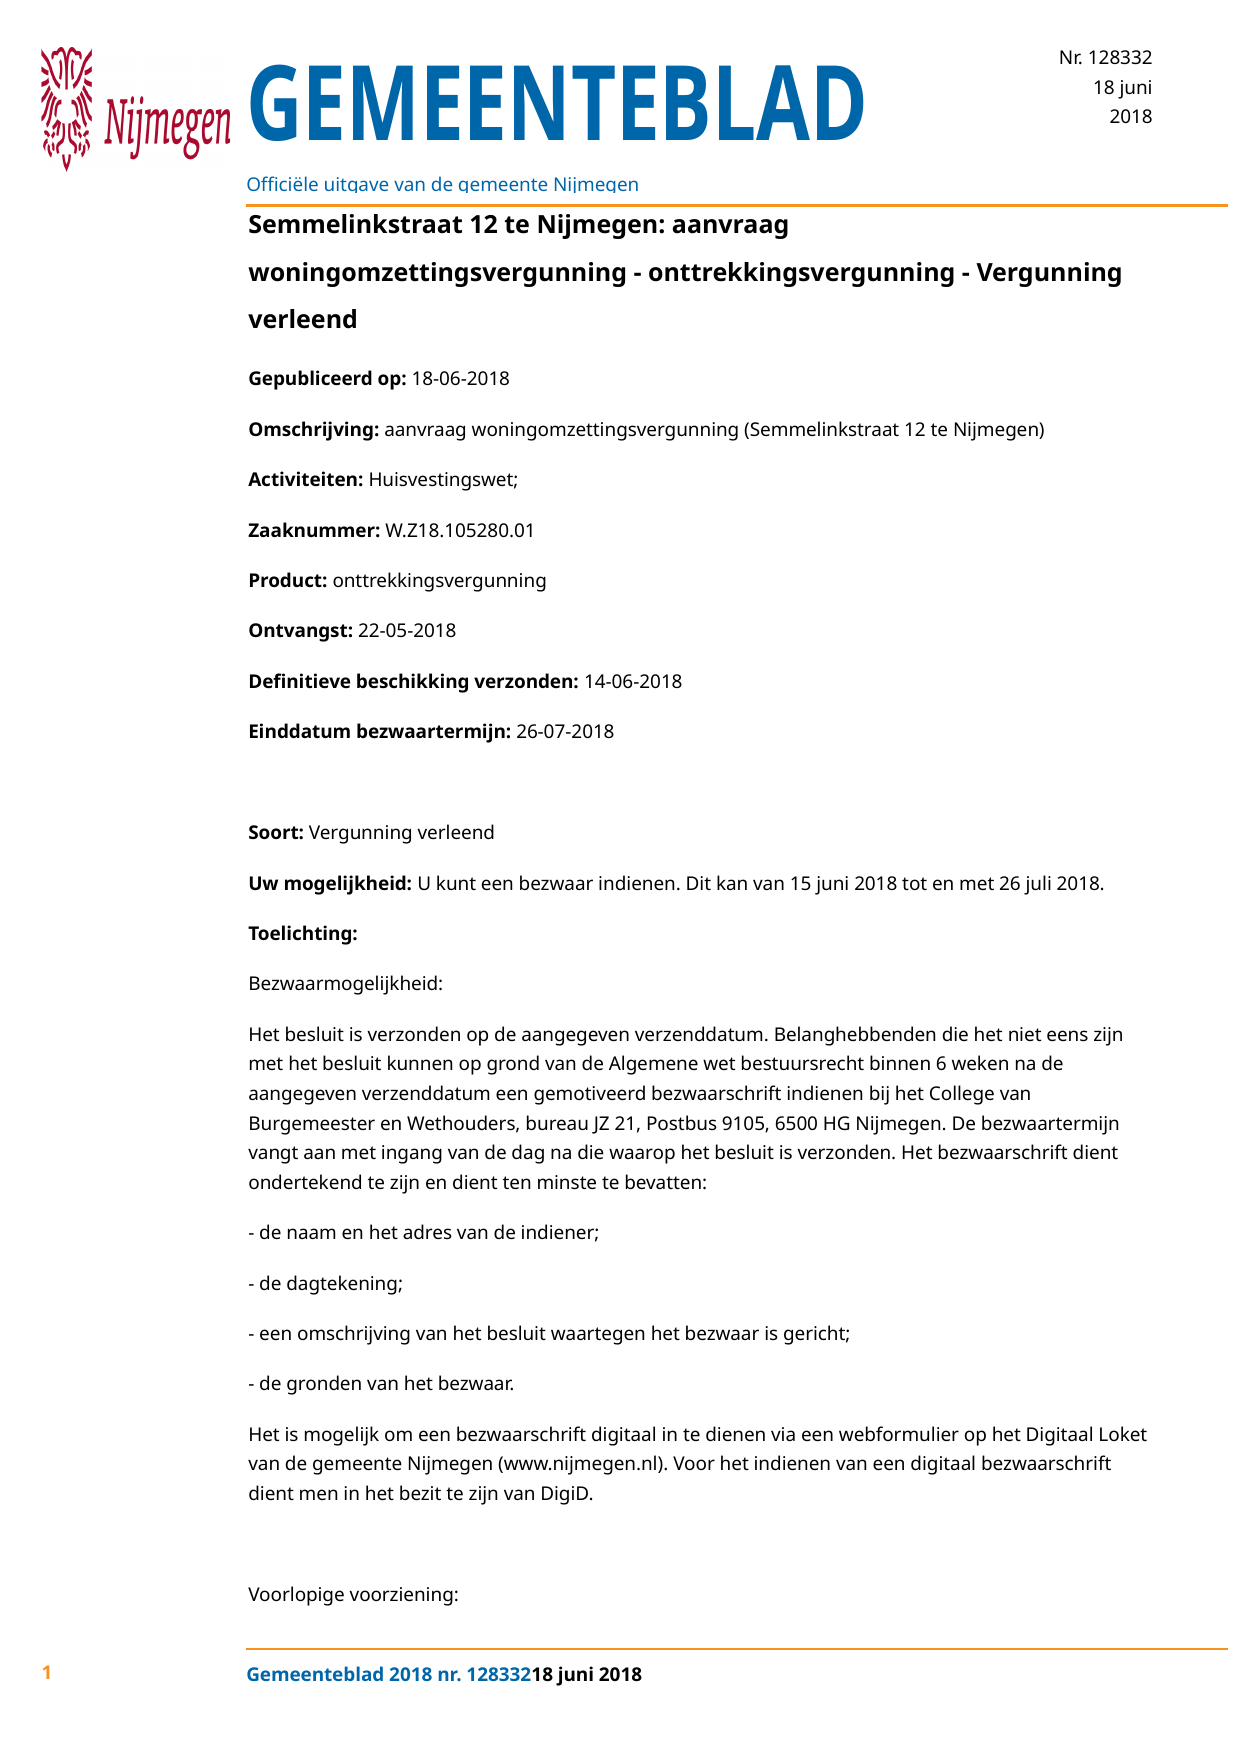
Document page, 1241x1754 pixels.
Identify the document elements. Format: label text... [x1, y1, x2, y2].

text - de gronden van het bezwaar. [248, 1371, 1152, 1396]
text Omschrijving: aanvraag woningomzettingsvergunning (Semmelinkstraat 12 te Nijmegen) [248, 416, 1152, 442]
text Toelichting: [248, 920, 1152, 946]
text Zaaknummer: W.Z18.105280.01 [248, 517, 1152, 542]
text Het is mogelijk om een bezwaarschrift digitaal in te dienen via een webformulier op het Digitaal Loket van de gemeente Nijmegen (www.nijmegen.nl). Voor het indienen van een digitaal bezwaarschrift dient men in het bezit te zijn van DigiD. [248, 1421, 1152, 1506]
text Voorlopige voorziening: [248, 1581, 1152, 1607]
text Einddatum bezwaartermijn: 26-07-2018 [248, 718, 1152, 744]
picture [41, 47, 231, 172]
text - de naam en het adres van de indiener; [248, 1219, 1152, 1245]
text Activiteiten: Huisvestingswet; [248, 466, 1152, 492]
text Het besluit is verzonden op de aangegeven verzenddatum. Belanghebbenden die het niet eens zijn met het besluit kunnen op grond van de Algemene wet bestuursrecht binnen 6 weken na de aangegeven verzenddatum een gemotiveerd bezwaarschrift indienen bij het College van Burgemeester en Wethouders, bureau JZ 21, Postbus 9105, 6500 HG Nijmegen. De bezwaartermijn vangt aan met ingang van de dag na die waarop het besluit is verzonden. Het bezwaarschrift dient ondertekend te zijn en dient ten minste te bevatten: [248, 1021, 1152, 1194]
text Product: onttrekkingsvergunning [248, 567, 1152, 593]
text Semmelinkstraat 12 te Nijmegen: aanvraag woningomzettingsvergunning - onttrekkingsvergunning - Vergunning verleend [248, 207, 1152, 336]
text Bezwaarmogelijkheid: [248, 971, 1152, 996]
text Ontvangst: 22-05-2018 [248, 618, 1152, 643]
text Uw mogelijkheid: U kunt een bezwaar indienen. Dit kan van 15 juni 2018 tot en met 26 juli 2018. [248, 870, 1152, 895]
text - de dagtekening; [248, 1270, 1152, 1295]
text Soort: Vergunning verleend [248, 819, 1152, 845]
text Definitieve beschikking verzonden: 14-06-2018 [248, 668, 1152, 694]
text Gepubliceerd op: 18-06-2018 [248, 366, 1152, 391]
text - een omschrijving van het besluit waartegen het bezwaar is gericht; [248, 1320, 1152, 1346]
